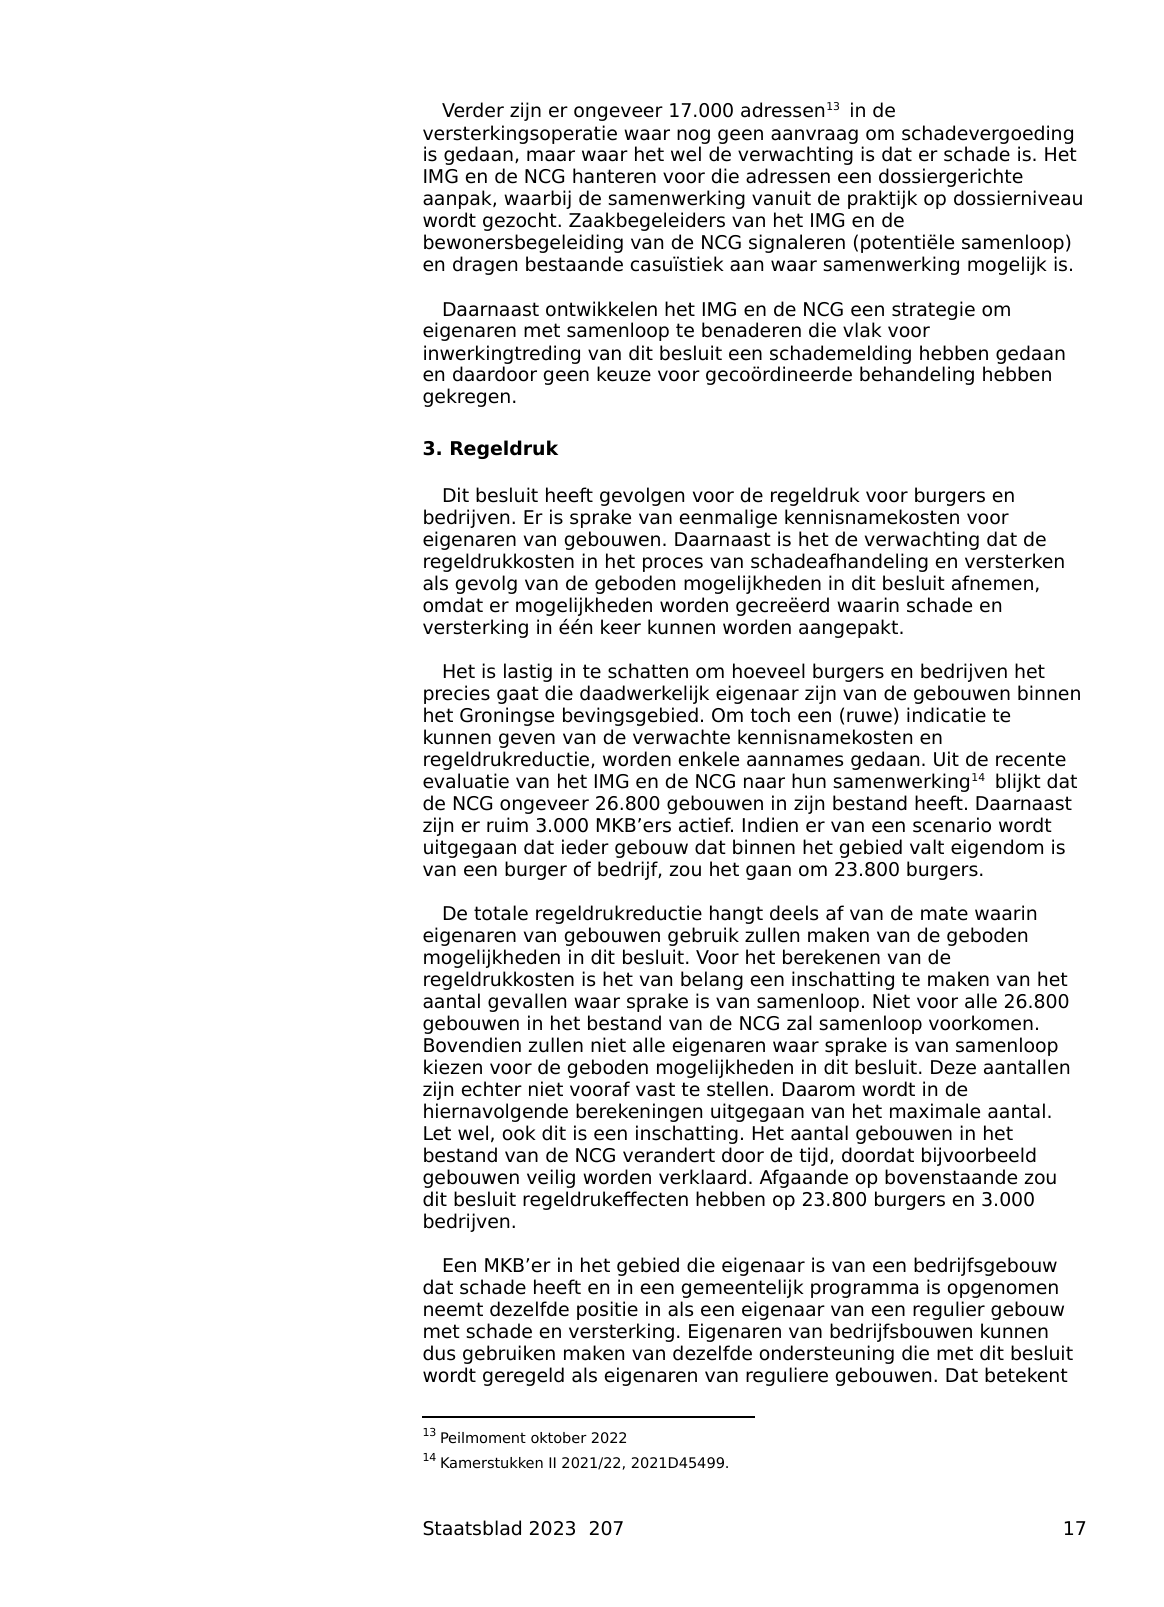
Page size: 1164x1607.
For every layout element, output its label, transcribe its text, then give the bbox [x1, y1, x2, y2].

text Peilmoment oktober 2022 [422, 1426, 1087, 1448]
text Het is lastig in te schatten om hoeveel burgers en bedrijven het precies gaat die daadwerkelijk eigenaar zijn van de gebouwen binnen het Groningse bevingsgebied. Om toch een (ruwe) indicatie te kunnen geven van de verwachte kennisnamekosten en regeldrukreductie, worden enkele aannames gedaan. Uit de recente evaluatie van het IMG en de NCG naar hun samenwerking blijkt dat de NCG ongeveer 26.800 gebouwen in zijn bestand heeft. Daarnaast zijn er ruim 3.000 MKB’ers actief. Indien er van een scenario wordt uitgegaan dat ieder gebouw dat binnen het gebied valt eigendom is van een burger of bedrijf, zou het gaan om 23.800 burgers. [422, 661, 1087, 881]
text Verder zijn er ongeveer 17.000 adressen in de versterkingsoperatie waar nog geen aanvraag om schadevergoeding is gedaan, maar waar het wel de verwachting is dat er schade is. Het IMG en de NCG hanteren voor die adressen een dossiergerichte aanpak, waarbij de samenwerking vanuit de praktijk op dossierniveau wordt gezocht. Zaakbegeleiders van het IMG en de bewonersbegeleiding van de NCG signaleren (potentiële samenloop) en dragen bestaande casuïstiek aan waar samenwerking mogelijk is. [422, 100, 1087, 276]
text Een MKB’er in het gebied die eigenaar is van een bedrijfsgebouw dat schade heeft en in een gemeentelijk programma is opgenomen neemt dezelfde positie in als een eigenaar van een regulier gebouw met schade en versterking. Eigenaren van bedrijfsbouwen kunnen dus gebruiken maken van dezelfde ondersteuning die met dit besluit wordt geregeld als eigenaren van reguliere gebouwen. Dat betekent [422, 1255, 1087, 1387]
text De totale regeldrukreductie hangt deels af van de mate waarin eigenaren van gebouwen gebruik zullen maken van de geboden mogelijkheden in dit besluit. Voor het berekenen van de regeldrukkosten is het van belang een inschatting te maken van het aantal gevallen waar sprake is van samenloop. Niet voor alle 26.800 gebouwen in het bestand van de NCG zal samenloop voorkomen. Bovendien zullen niet alle eigenaren waar sprake is van samenloop kiezen voor de geboden mogelijkheden in dit besluit. Deze aantallen zijn echter niet vooraf vast te stellen. Daarom wordt in de hiernavolgende berekeningen uitgegaan van het maximale aantal. Let wel, ook dit is een inschatting. Het aantal gebouwen in het bestand van de NCG verandert door de tijd, doordat bijvoorbeeld gebouwen veilig worden verklaard. Afgaande op bovenstaande zou dit besluit regeldrukeffecten hebben op 23.800 burgers en 3.000 bedrijven. [422, 903, 1087, 1233]
text Daarnaast ontwikkelen het IMG en de NCG een strategie om eigenaren met samenloop te benaderen die vlak voor inwerkingtreding van dit besluit een schademelding hebben gedaan en daardoor geen keuze voor gecoördineerde behandeling hebben gekregen. [422, 298, 1087, 408]
subtitle 3. Regeldruk [422, 438, 1087, 460]
text Kamerstukken II 2021/22, 2021D45499. [422, 1451, 1087, 1473]
text Dit besluit heeft gevolgen voor de regeldruk voor burgers en bedrijven. Er is sprake van eenmalige kennisnamekosten voor eigenaren van gebouwen. Daarnaast is het de verwachting dat de regeldrukkosten in het proces van schadeafhandeling en versterken als gevolg van de geboden mogelijkheden in dit besluit afnemen, omdat er mogelijkheden worden gecreëerd waarin schade en versterking in één keer kunnen worden aangepakt. [422, 485, 1087, 639]
